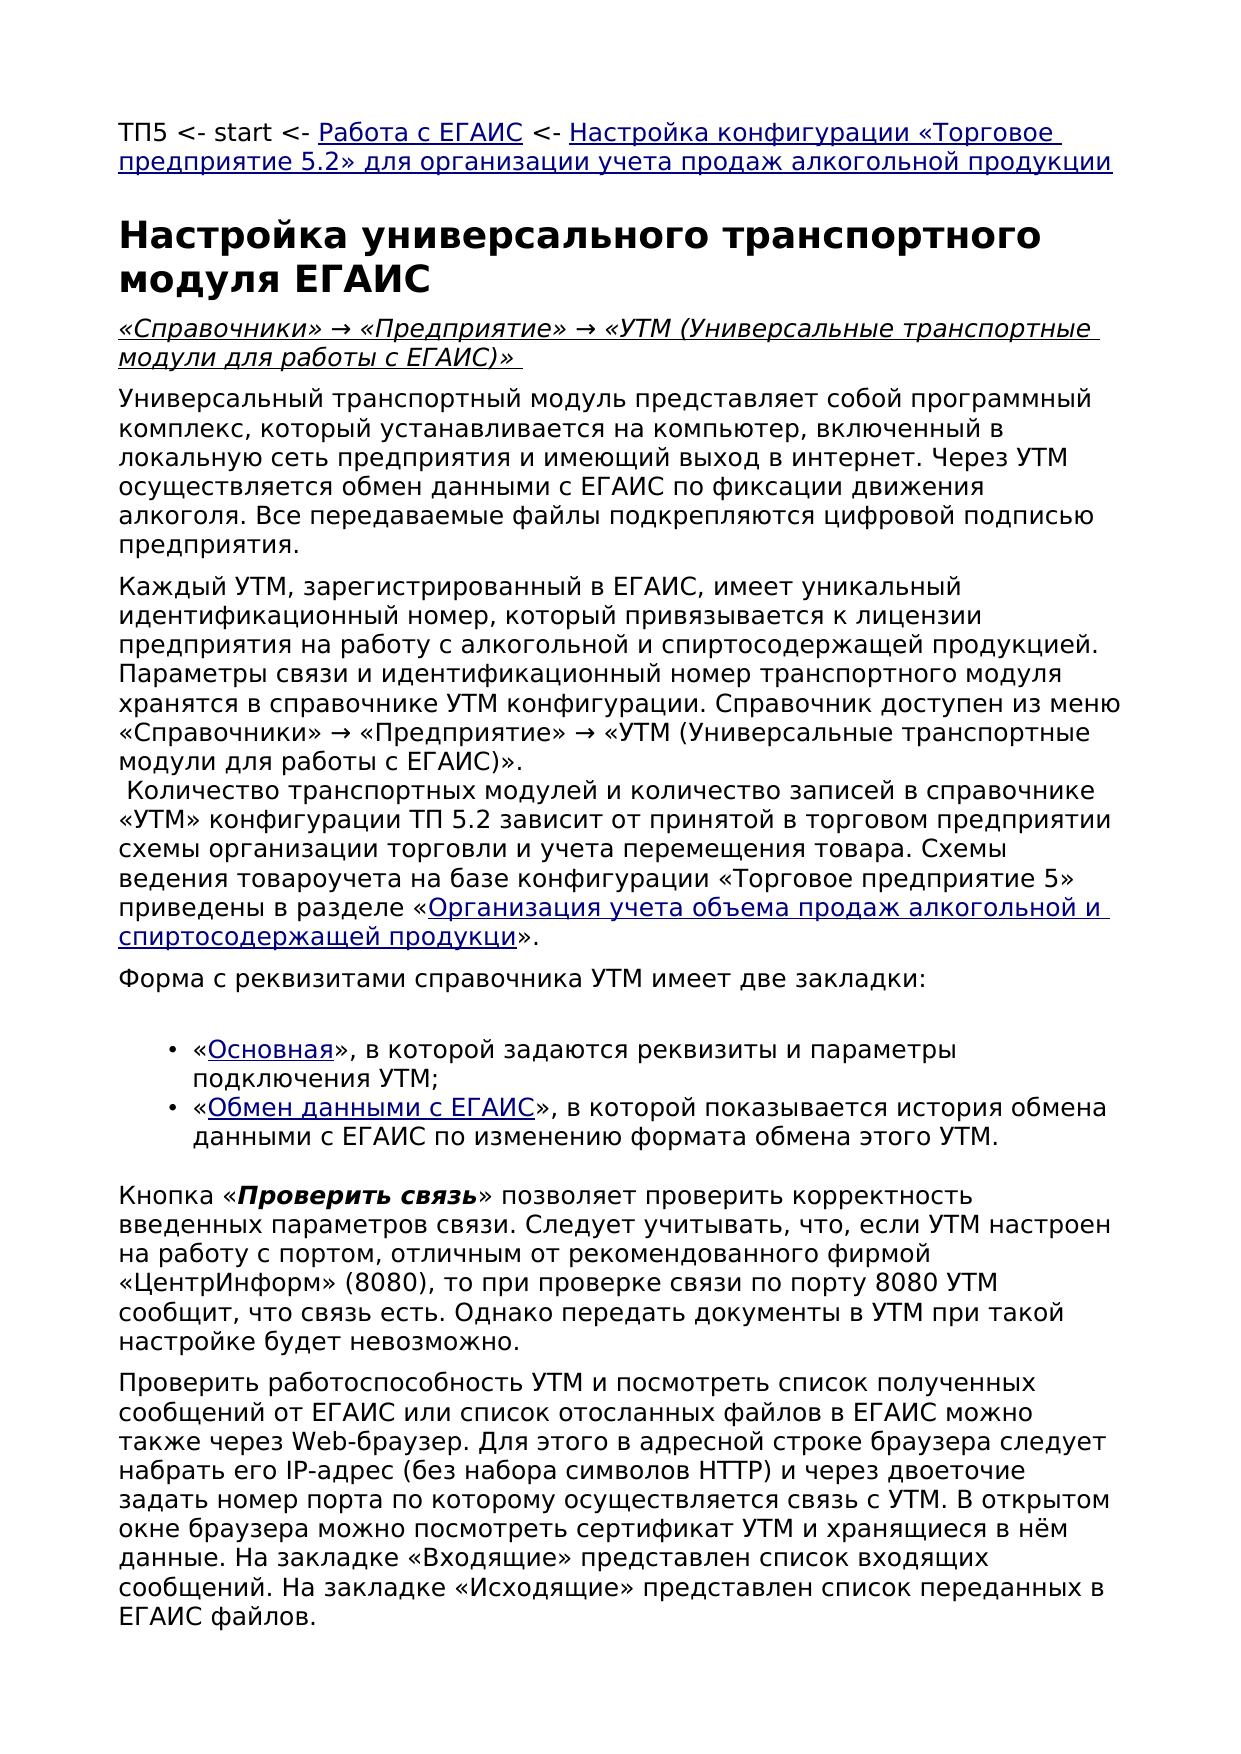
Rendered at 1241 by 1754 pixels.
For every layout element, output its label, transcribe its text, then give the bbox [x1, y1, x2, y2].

text Кнопка «Проверить связь» позволяет проверить корректность введенных параметров связи. Следует учитывать, что, если УТМ настроен на работу с портом, отличным от рекомендованного фирмой «ЦентрИнформ» (8080), то при проверке связи по порту 8080 УТМ сообщит, что связь есть. Однако передать документы в УТМ при такой настройке будет невозможно. [118, 1181, 1122, 1356]
text Универсальный транспортный модуль представляет собой программный комплекс, который устанавливается на компьютер, включенный в локальную сеть предприятия и имеющий выход в интернет. Через УТМ осуществляется обмен данными с ЕГАИС по фиксации движения алкоголя. Все передаваемые файлы подкрепляются цифровой подписью предприятия. [118, 384, 1122, 559]
text ТП5 <- start <- Работа с ЕГАИС <- Настройка конфигурации «Торговое предприятие 5.2» для организации учета продаж алкогольной продукции [118, 118, 1122, 176]
text Каждый УТМ, зарегистрированный в ЕГАИС, имеет уникальный идентификационный номер, который привязывается к лицензии предприятия на работу с алкогольной и спиртосодержащей продукцией. Параметры связи и идентификационный номер транспортного модуля хранятся в справочнике УТМ конфигурации. Справочник доступен из меню «Справочники» → «Предприятие» → «УTM (Универсальные транспортные модули для работы с ЕГАИС)». Количество транспортных модулей и количество записей в справочнике «УТМ» конфигурации ТП 5.2 зависит от принятой в торговом предприятии схемы организации торговли и учета перемещения товара. Cхемы ведения товароучета на базе конфигурации «Торговое предприятие 5» приведены в разделе «Организация учета объема продаж алкогольной и спиртосодержащей продукци». [118, 572, 1122, 951]
subtitle Настройка универсального транспортного модуля ЕГАИС [118, 214, 1122, 301]
text «Справочники» → «Предприятие» → «УTM (Универсальные транспортные модули для работы с ЕГАИС)» [118, 314, 1122, 372]
list «Обмен данными с ЕГАИС», в которой показывается история обмена данными с ЕГАИС по изменению формата обмена этого УТМ. [177, 1093, 1122, 1152]
list «Основная», в которой задаются реквизиты и параметры подключения УТМ; [177, 1035, 1122, 1093]
text Форма с реквизитами справочника УТМ имеет две закладки: [118, 964, 1122, 993]
text Проверить работоспособность УТМ и посмотреть список полученных сообщений от ЕГАИС или список отосланных файлов в ЕГАИС можно также через Web-браузер. Для этого в адресной строке браузера следует набрать его IP-адрес (без набора символов HTTP) и через двоеточие задать номер порта по которому осуществляется связь с УТМ. В открытом окне браузера можно посмотреть сертификат УТМ и хранящиеся в нём данные. На закладке «Входящие» представлен список входящих сообщений. На закладке «Исходящие» представлен список переданных в ЕГАИС файлов. [118, 1368, 1122, 1631]
